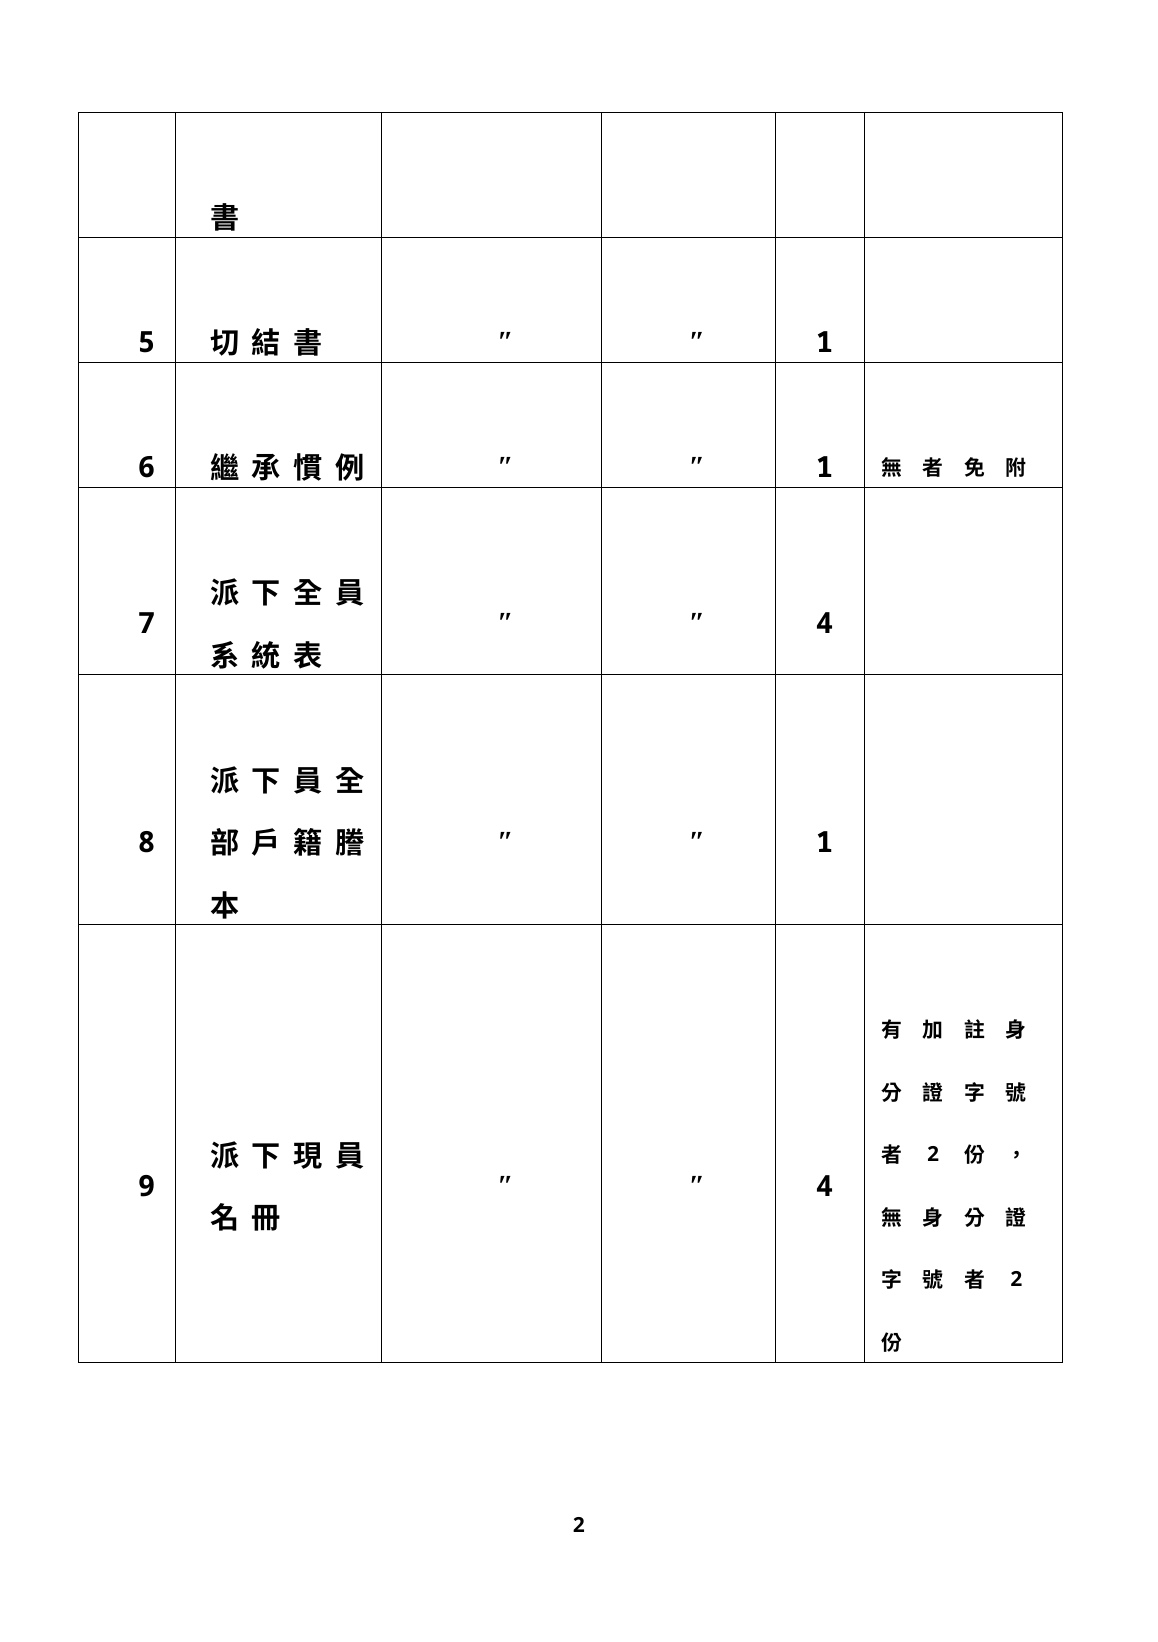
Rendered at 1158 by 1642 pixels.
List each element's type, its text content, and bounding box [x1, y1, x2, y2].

table_cell [79, 113, 175, 237]
table_cell 無者免附 [865, 363, 1062, 487]
table_cell 4 [776, 488, 864, 674]
table_cell ″ [382, 363, 601, 487]
table_cell 派下員全部戶籍謄本 [176, 675, 381, 924]
table_cell ″ [382, 488, 601, 674]
table_cell 書 [176, 113, 381, 237]
table_cell 1 [776, 675, 864, 924]
table_cell 有加註身分證字號者2份，無身分證字號者2份 [865, 925, 1062, 1362]
table_cell [776, 113, 864, 237]
table_cell 1 [776, 238, 864, 362]
table_cell [382, 113, 601, 237]
table_cell 切結書 [176, 238, 381, 362]
table_cell [865, 113, 1062, 237]
table_cell 4 [776, 925, 864, 1362]
table_cell 派下全員系統表 [176, 488, 381, 674]
table_cell [865, 675, 1062, 924]
table_cell ″ [602, 363, 775, 487]
table_cell ″ [602, 925, 775, 1362]
table_cell ″ [602, 238, 775, 362]
table_cell ″ [602, 488, 775, 674]
table_cell [865, 488, 1062, 674]
table_cell 派下現員名冊 [176, 925, 381, 1362]
table_cell [865, 238, 1062, 362]
table_cell 8 [79, 675, 175, 924]
table_cell ″ [382, 238, 601, 362]
table_cell ″ [602, 675, 775, 924]
table_cell [602, 113, 775, 237]
table_cell 7 [79, 488, 175, 674]
table_cell ″ [382, 675, 601, 924]
table_cell 1 [776, 363, 864, 487]
table_cell 繼承慣例 [176, 363, 381, 487]
table_cell 9 [79, 925, 175, 1362]
table_cell 5 [79, 238, 175, 362]
table_cell ″ [382, 925, 601, 1362]
table_cell 6 [79, 363, 175, 487]
